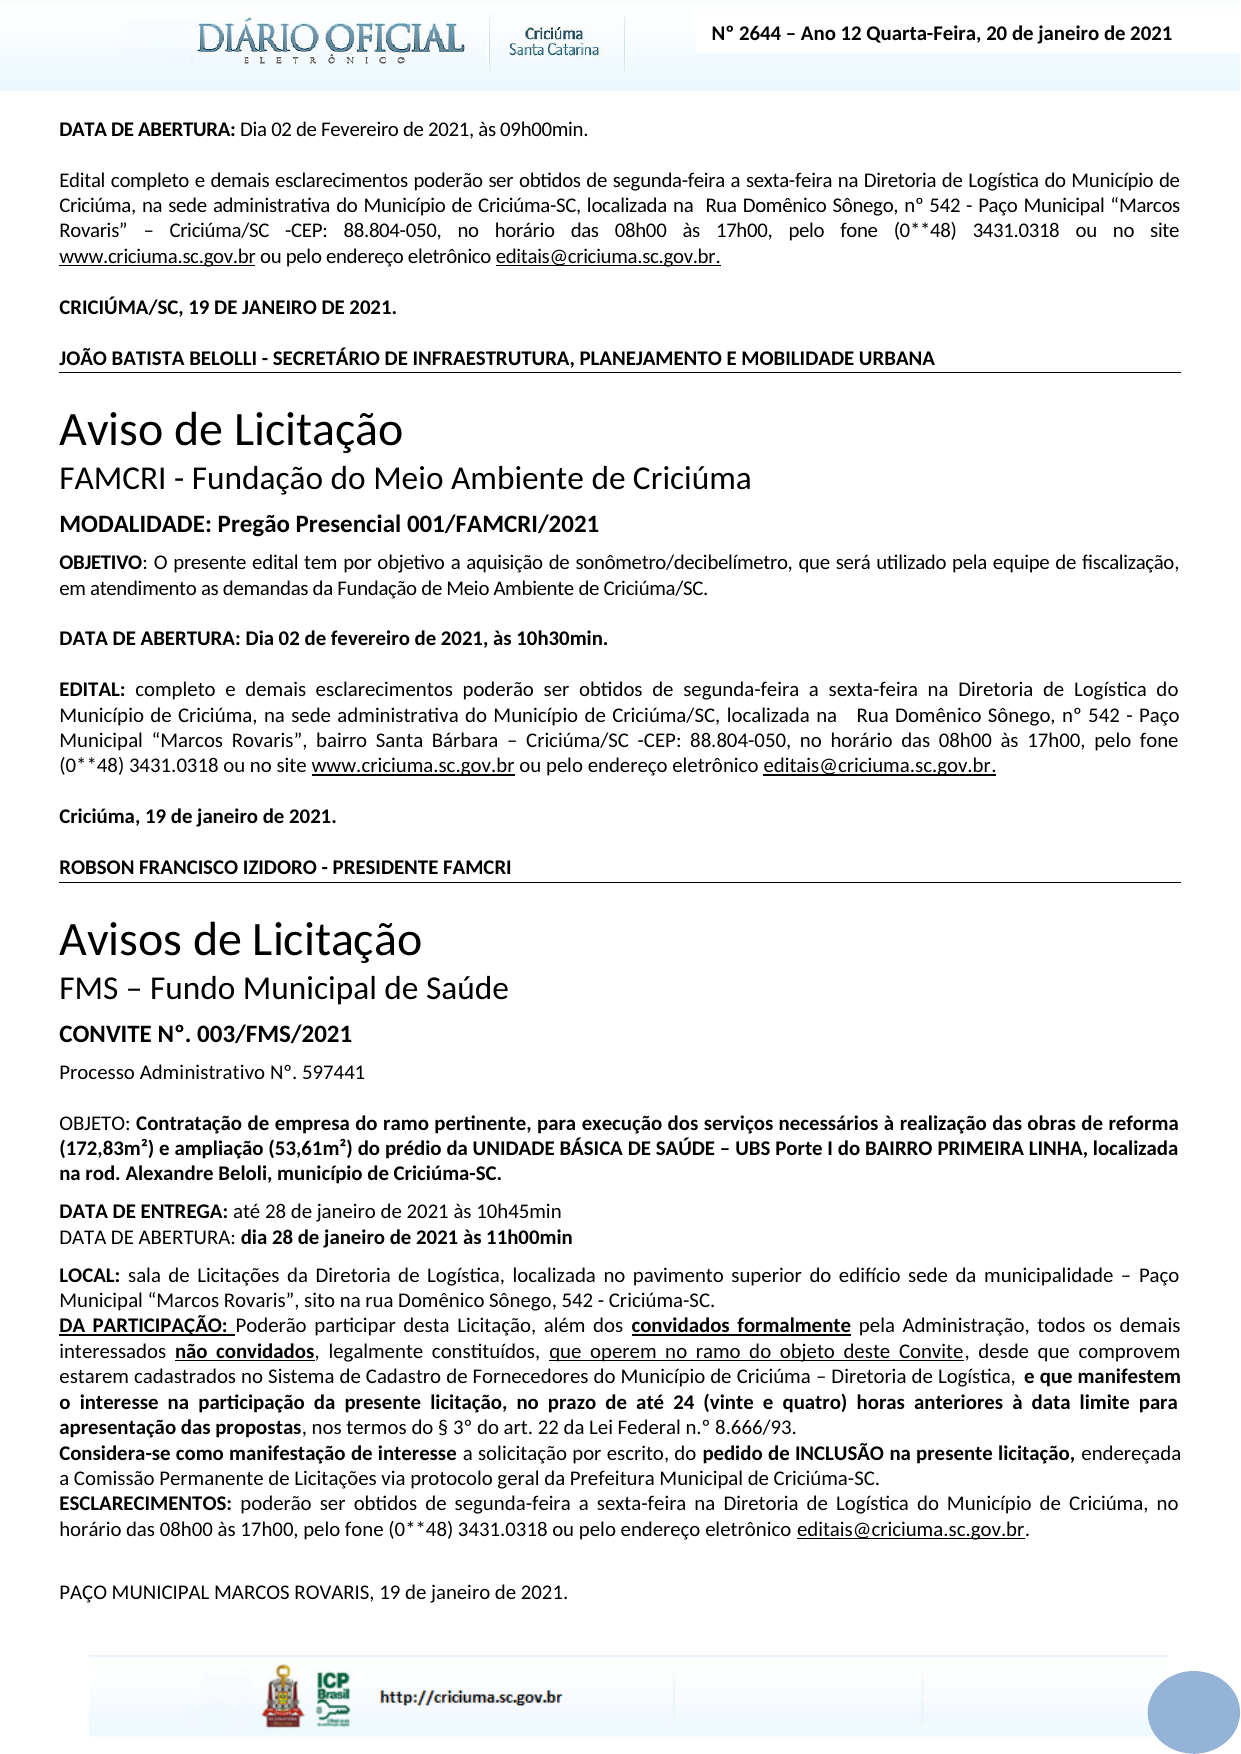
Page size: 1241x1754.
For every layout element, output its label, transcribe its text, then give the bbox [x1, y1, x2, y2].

text DATA DE ABERTURA: dia 28 de janeiro de 2021 às 11h00min [59, 1224, 1181, 1249]
text ESCLARECIMENTOS: poderão ser obtidos de segunda-feira a sexta-feira na Diretoria de Logística do Município de Criciúma, no horário das 08h00 às 17h00, pelo fone (0**48) 3431.0318 ou pelo endereço eletrônico editais@criciuma.sc.gov.br. [59, 1491, 1181, 1541]
text Processo Administrativo Nº. 597441 [59, 1059, 1181, 1084]
text DATA DE ABERTURA: Dia 02 de Fevereiro de 2021, às 09h00min. [59, 116, 1181, 141]
text FMS – Fundo Municipal de Saúde [59, 967, 1181, 1008]
text CONVITE Nº. 003/FMS/2021 [59, 1018, 1181, 1048]
text JOÃO BATISTA BELOLLI - SECRETÁRIO DE INFRAESTRUTURA, PLANEJAMENTO E MOBILIDADE URBANA [59, 345, 1181, 372]
text FAMCRI - Fundação do Meio Ambiente de Criciúma [59, 457, 1181, 498]
text DATA DE ABERTURA: Dia 02 de fevereiro de 2021, às 10h30min. [59, 626, 1181, 651]
text OBJETIVO: O presente edital tem por objetivo a aquisição de sonômetro/decibelímetro, que será utilizado pela equipe de fiscalização, em atendimento as demandas da Fundação de Meio Ambiente de Criciúma/SC. [59, 549, 1181, 600]
text Edital completo e demais esclarecimentos poderão ser obtidos de segunda-feira a sexta-feira na Diretoria de Logística do Município de Criciúma, na sede administrativa do Município de Criciúma-SC, localizada na Rua Domênico Sônego, nº 542 - Paço Municipal “Marcos Rovaris” – Criciúma/SC -CEP: 88.804-050, no horário das 08h00 às 17h00, pelo fone (0**48) 3431.0318 ou no site www.criciuma.sc.gov.br ou pelo endereço eletrônico editais@criciuma.sc.gov.br. [59, 167, 1181, 268]
text MODALIDADE: Pregão Presencial 001/FAMCRI/2021 [59, 508, 1181, 539]
text DA PARTICIPAÇÃO: Poderão participar desta Licitação, além dos convidados formalmente pela Administração, todos os demais interessados não convidados, legalmente constituídos, que operem no ramo do objeto deste Convite, desde que comprovem estarem cadastrados no Sistema de Cadastro de Fornecedores do Município de Criciúma – Diretoria de Logística, e que manifestem o interesse na participação da presente licitação, no prazo de até 24 (vinte e quatro) horas anteriores à data limite para apresentação das propostas, nos termos do § 3º do art. 22 da Lei Federal n.º 8.666/93. [59, 1313, 1181, 1440]
text Aviso de Licitação [59, 399, 1181, 457]
text Avisos de Licitação [59, 908, 1181, 967]
text Criciúma, 19 de janeiro de 2021. [59, 803, 1181, 829]
text DATA DE ENTREGA: até 28 de janeiro de 2021 às 10h45min [59, 1198, 1181, 1224]
text EDITAL: completo e demais esclarecimentos poderão ser obtidos de segunda-feira a sexta-feira na Diretoria de Logística do Município de Criciúma, na sede administrativa do Município de Criciúma/SC, localizada na Rua Domênico Sônego, nº 542 - Paço Municipal “Marcos Rovaris”, bairro Santa Bárbara – Criciúma/SC -CEP: 88.804-050, no horário das 08h00 às 17h00, pelo fone (0**48) 3431.0318 ou no site www.criciuma.sc.gov.br ou pelo endereço eletrônico editais@criciuma.sc.gov.br. [59, 676, 1181, 778]
text LOCAL: sala de Licitações da Diretoria de Logística, localizada no pavimento superior do edifício sede da municipalidade – Paço Municipal “Marcos Rovaris”, sito na rua Domênico Sônego, 542 - Criciúma-SC. [59, 1262, 1181, 1313]
text ROBSON FRANCISCO IZIDORO - PRESIDENTE FAMCRI [59, 854, 1181, 882]
text PAÇO MUNICIPAL MARCOS ROVARIS, 19 de janeiro de 2021. [59, 1579, 1181, 1605]
text OBJETO: Contratação de empresa do ramo pertinente, para execução dos serviços necessários à realização das obras de reforma (172,83m²) e ampliação (53,61m²) do prédio da UNIDADE BÁSICA DE SAÚDE – UBS Porte I do BAIRRO PRIMEIRA LINHA, localizada na rod. Alexandre Beloli, município de Criciúma-SC. [59, 1110, 1181, 1186]
text CRICIÚMA/SC, 19 DE JANEIRO DE 2021. [59, 294, 1181, 319]
text Considera-se como manifestação de interesse a solicitação por escrito, do pedido de INCLUSÃO na presente licitação, endereçada a Comissão Permanente de Licitações via protocolo geral da Prefeitura Municipal de Criciúma-SC. [59, 1440, 1181, 1491]
